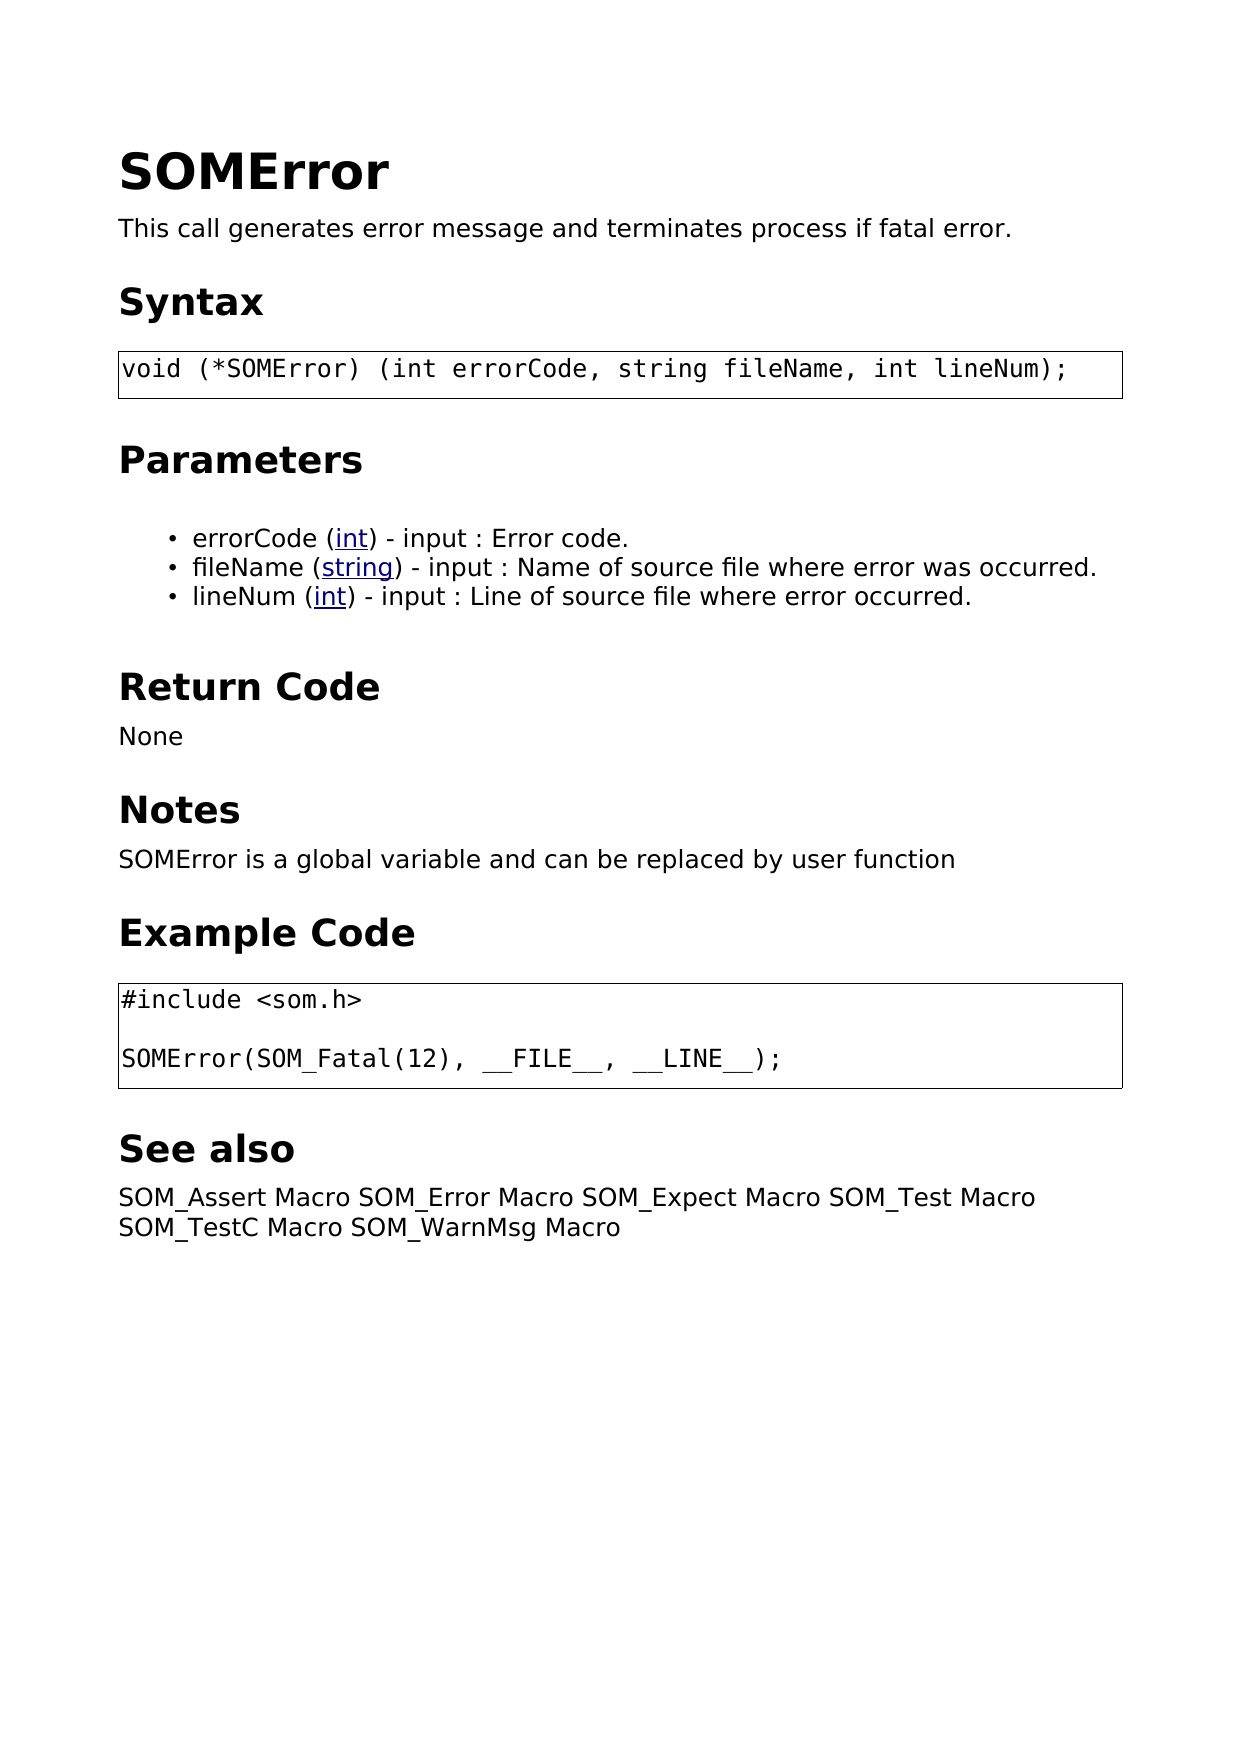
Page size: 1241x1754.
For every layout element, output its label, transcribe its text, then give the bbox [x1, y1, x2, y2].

subtitle Notes [118, 789, 1122, 832]
subtitle Syntax [118, 281, 1122, 324]
list fileName (string) - input : Name of source file where error was occurred. [177, 553, 1122, 582]
text SOM_Assert Macro SOM_Error Macro SOM_Expect Macro SOM_Test Macro SOM_TestC Macro SOM_WarnMsg Macro [118, 1184, 1122, 1242]
table_header #include <som.h> SOMError(SOM_Fatal(12), __FILE__, __LINE__); [119, 984, 1122, 1088]
list errorCode (int) - input : Error code. [177, 524, 1122, 553]
list lineNum (int) - input : Line of source file where error occurred. [177, 582, 1122, 611]
subtitle See also [118, 1127, 1122, 1171]
table_header void (*SOMError) (int errorCode, string fileName, int lineNum); [119, 352, 1122, 398]
subtitle SOMError [118, 143, 1122, 201]
subtitle Example Code [118, 911, 1122, 955]
subtitle Return Code [118, 666, 1122, 709]
text None [118, 722, 1122, 751]
subtitle Parameters [118, 438, 1122, 482]
text This call generates error message and terminates process if fatal error. [118, 214, 1122, 243]
text SOMError is a global variable and can be replaced by user function [118, 845, 1122, 874]
